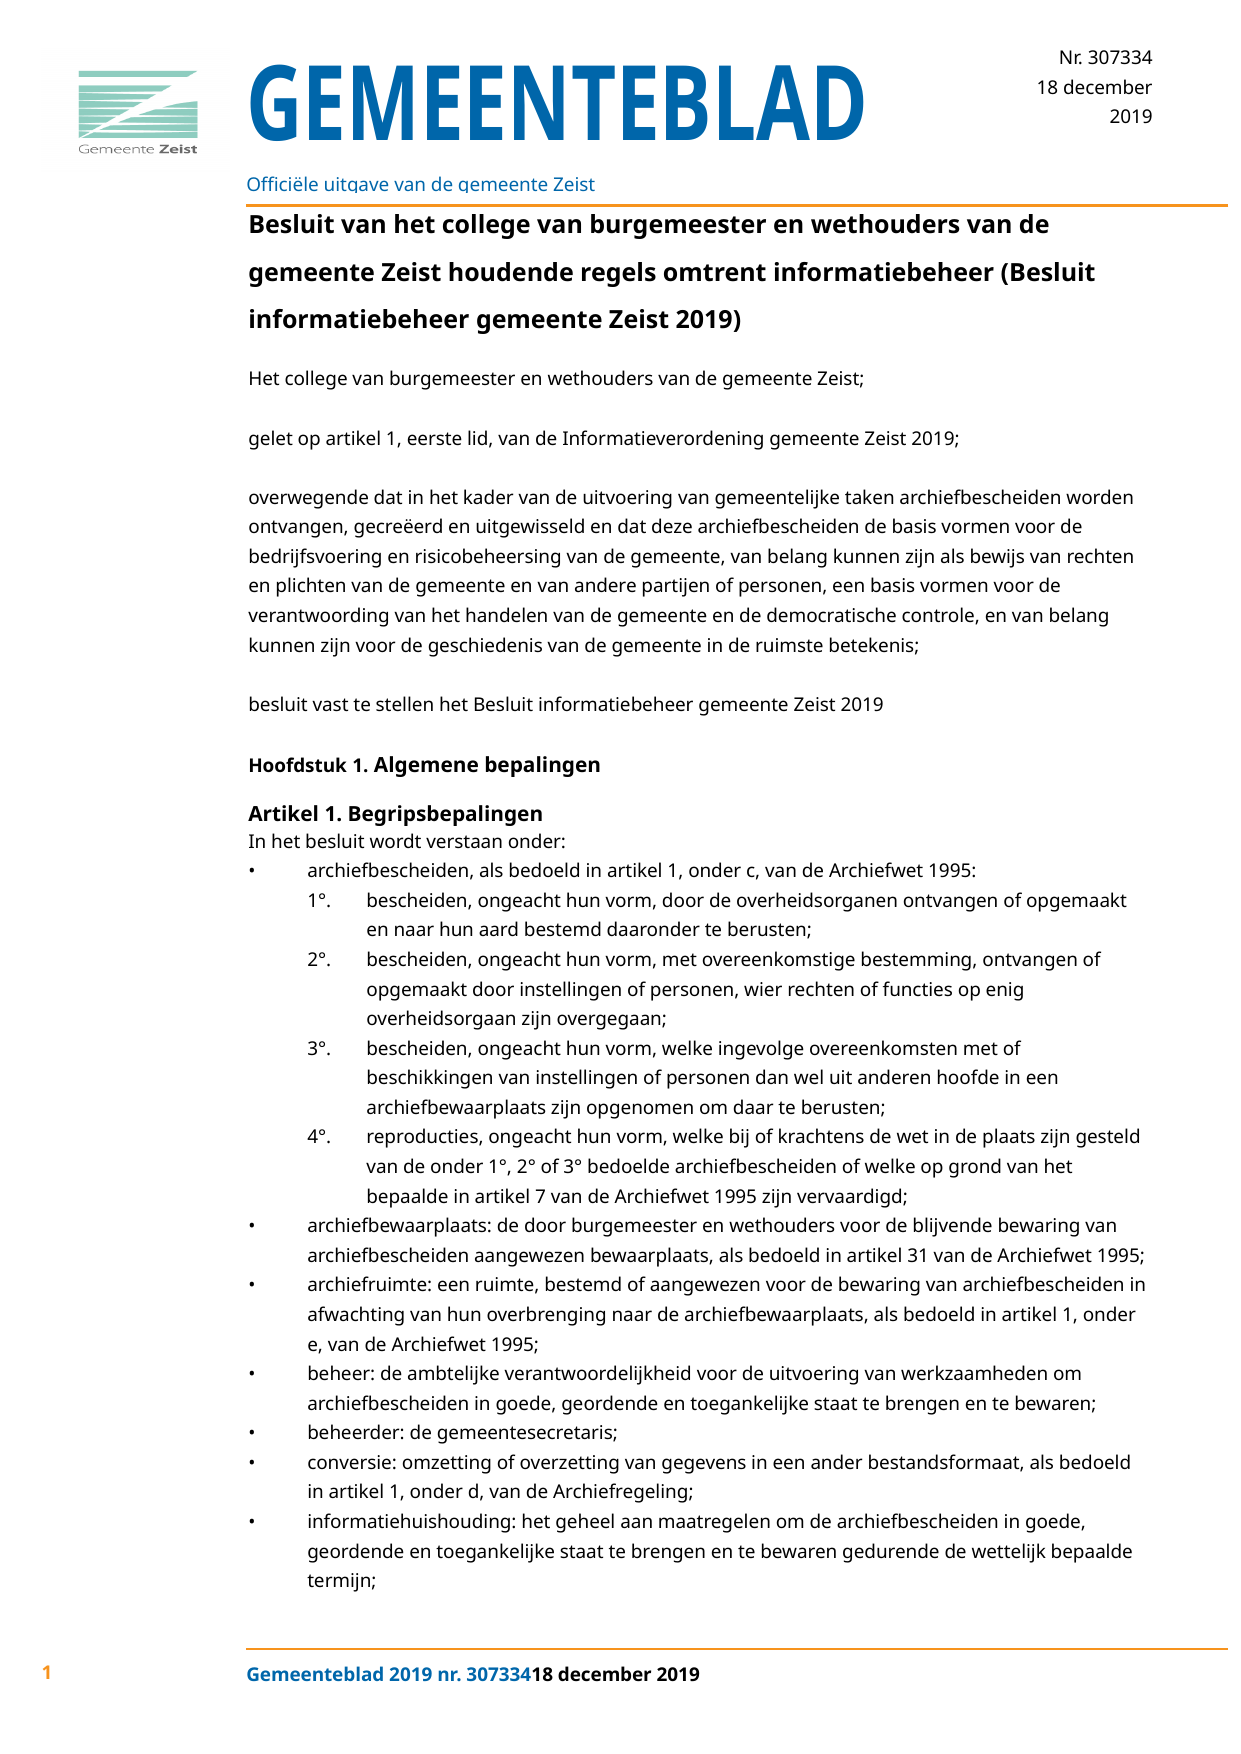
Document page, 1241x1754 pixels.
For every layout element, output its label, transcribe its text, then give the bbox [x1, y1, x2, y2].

list beheerder: de gemeentesecretaris; [248, 1419, 1152, 1445]
list bescheiden, ongeacht hun vorm, met overeenkomstige bestemming, ontvangen of opgemaakt door instellingen of personen, wier rechten of functies op enig overheidsorgaan zijn overgegaan; [307, 946, 1152, 1031]
list archiefruimte: een ruimte, bestemd of aangewezen voor de bewaring van archiefbescheiden in afwachting van hun overbrenging naar de archiefbewaarplaats, als bedoeld in artikel 1, onder e, van de Archiefwet 1995; [248, 1272, 1152, 1356]
list archiefbescheiden, als bedoeld in artikel 1, onder c, van de Archiefwet 1995: [248, 857, 1152, 883]
list conversie: omzetting of overzetting van gegevens in een ander bestandsformaat, als bedoeld in artikel 1, onder d, van de Archiefregeling; [248, 1449, 1152, 1504]
list bescheiden, ongeacht hun vorm, welke ingevolge overeenkomsten met of beschikkingen van instellingen of personen dan wel uit anderen hoofde in een archiefbewaarplaats zijn opgenomen om daar te berusten; [307, 1035, 1152, 1120]
text gelet op artikel 1, eerste lid, van de Informatieverordening gemeente Zeist 2019; [248, 425, 1152, 450]
text Hoofdstuk 1. Algemene bepalingen [248, 750, 1152, 778]
text overwegende dat in het kader van de uitvoering van gemeentelijke taken archiefbescheiden worden ontvangen, gecreëerd en uitgewisseld en dat deze archiefbescheiden de basis vormen voor de bedrijfsvoering en risicobeheersing van de gemeente, van belang kunnen zijn als bewijs van rechten en plichten van de gemeente en van andere partijen of personen, een basis vormen voor de verantwoording van het handelen van de gemeente en de democratische controle, en van belang kunnen zijn voor de geschiedenis van de gemeente in de ruimste betekenis; [248, 484, 1152, 657]
text In het besluit wordt verstaan onder: [248, 828, 1152, 853]
list beheer: de ambtelijke verantwoordelijkheid voor de uitvoering van werkzaamheden om archiefbescheiden in goede, geordende en toegankelijke staat te brengen en te bewaren; [248, 1360, 1152, 1416]
list informatiehuishouding: het geheel aan maatregelen om de archiefbescheiden in goede, geordende en toegankelijke staat te brengen en te bewaren gedurende de wettelijk bepaalde termijn; [248, 1508, 1152, 1593]
picture [41, 47, 231, 172]
text Artikel 1. Begripsbepalingen [248, 799, 1152, 828]
list archiefbewaarplaats: de door burgemeester en wethouders voor de blijvende bewaring van archiefbescheiden aangewezen bewaarplaats, als bedoeld in artikel 31 van de Archiefwet 1995; [248, 1212, 1152, 1268]
list reproducties, ongeacht hun vorm, welke bij of krachtens de wet in de plaats zijn gesteld van de onder 1°, 2° of 3° bedoelde archiefbescheiden of welke op grond van het bepaalde in artikel 7 van de Archiefwet 1995 zijn vervaardigd; [307, 1124, 1152, 1208]
list bescheiden, ongeacht hun vorm, door de overheidsorganen ontvangen of opgemaakt en naar hun aard bestemd daaronder te berusten; [307, 887, 1152, 942]
text besluit vast te stellen het Besluit informatiebeheer gemeente Zeist 2019 [248, 691, 1152, 717]
text Besluit van het college van burgemeester en wethouders van de gemeente Zeist houdende regels omtrent informatiebeheer (Besluit informatiebeheer gemeente Zeist 2019) [248, 207, 1152, 336]
text Het college van burgemeester en wethouders van de gemeente Zeist; [248, 366, 1152, 391]
